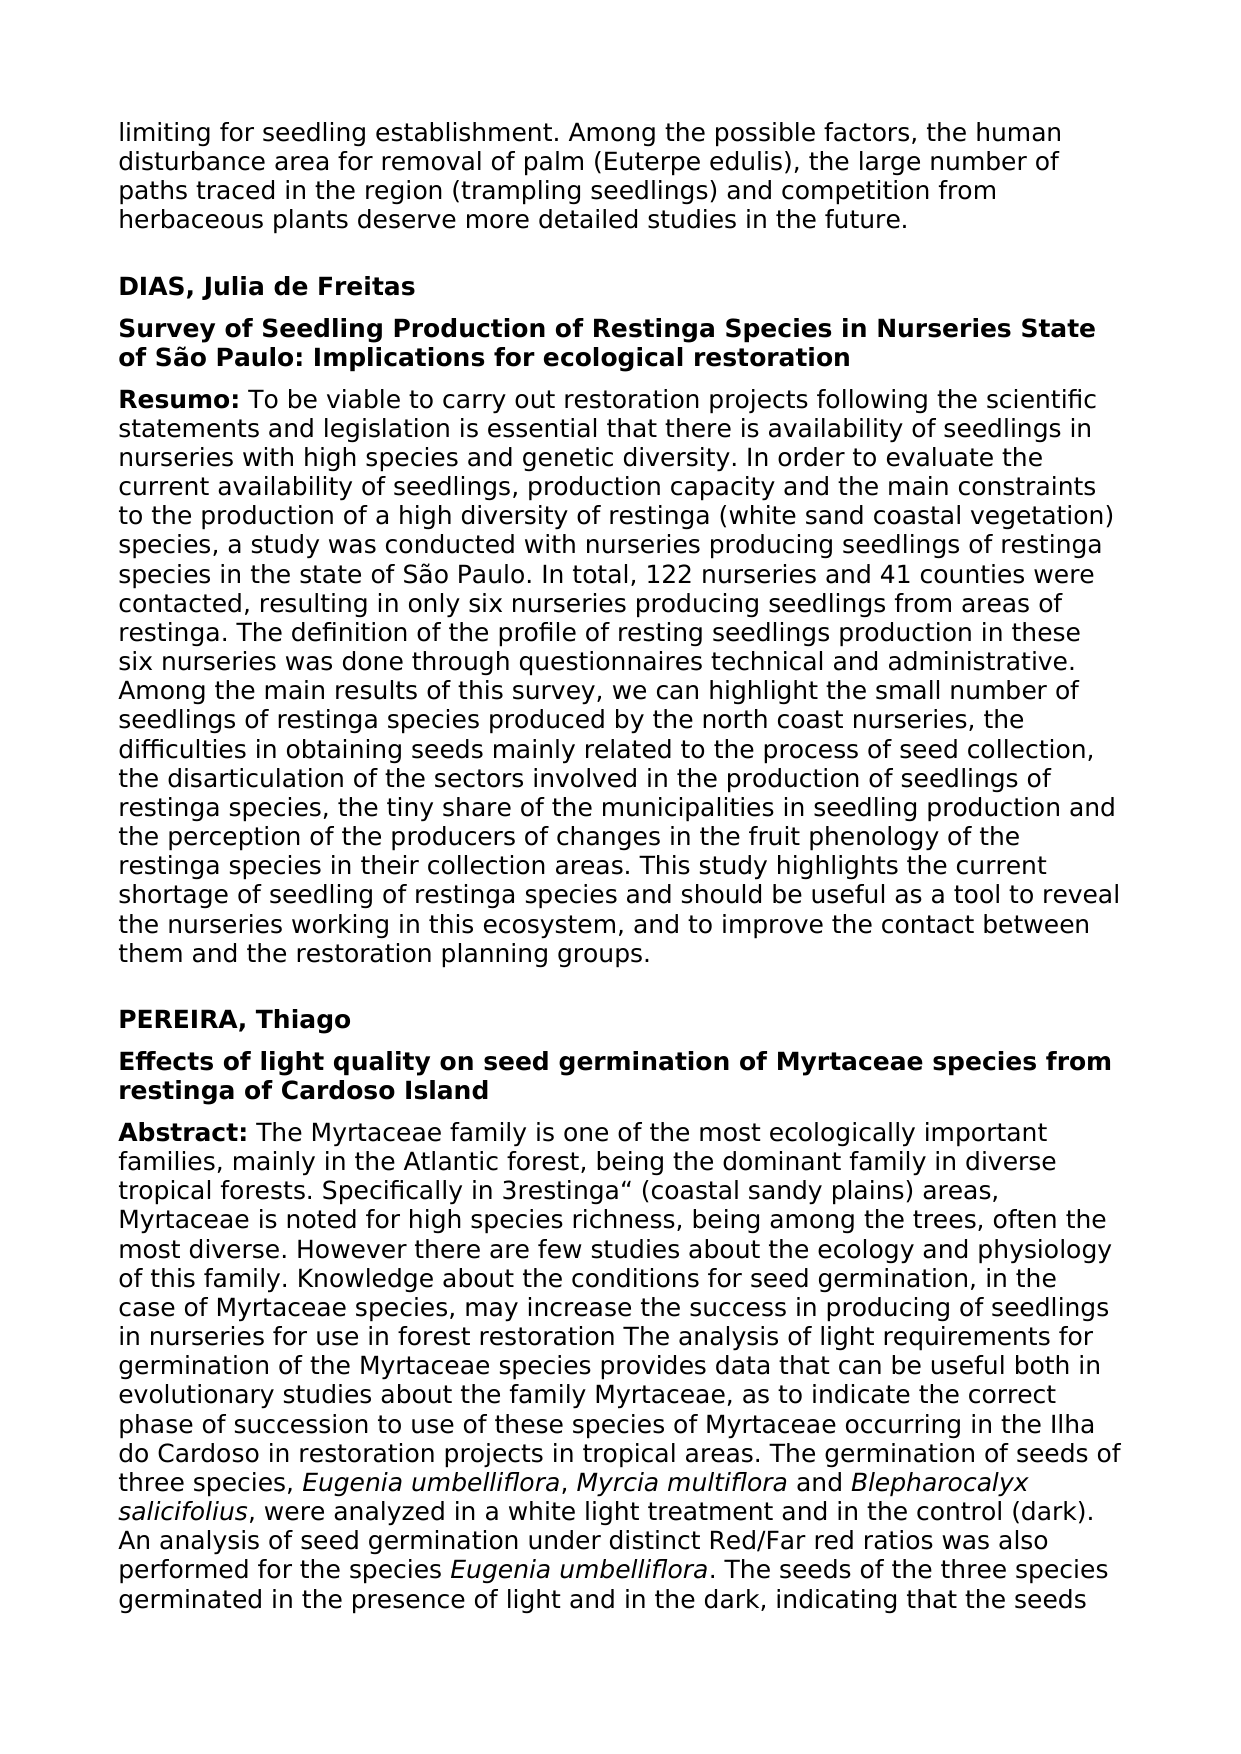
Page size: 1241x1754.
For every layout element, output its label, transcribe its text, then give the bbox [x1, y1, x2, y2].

text limiting for seedling establishment. Among the possible factors, the human disturbance area for removal of palm (Euterpe edulis), the large number of paths traced in the region (trampling seedlings) and competition from herbaceous plants deserve more detailed studies in the future. [118, 118, 1122, 235]
text Resumo: To be viable to carry out restoration projects following the scientific statements and legislation is essential that there is availability of seedlings in nurseries with high species and genetic diversity. In order to evaluate the current availability of seedlings, production capacity and the main constraints to the production of a high diversity of restinga (white sand coastal vegetation) species, a study was conducted with nurseries producing seedlings of restinga species in the state of São Paulo. In total, 122 nurseries and 41 counties were contacted, resulting in only six nurseries producing seedlings from areas of restinga. The definition of the profile of resting seedlings production in these six nurseries was done through questionnaires technical and administrative. Among the main results of this survey, we can highlight the small number of seedlings of restinga species produced by the north coast nurseries, the difficulties in obtaining seeds mainly related to the process of seed collection, the disarticulation of the sectors involved in the production of seedlings of restinga species, the tiny share of the municipalities in seedling production and the perception of the producers of changes in the fruit phenology of the restinga species in their collection areas. This study highlights the current shortage of seedling of restinga species and should be useful as a tool to reveal the nurseries working in this ecosystem, and to improve the contact between them and the restoration planning groups. [118, 385, 1122, 968]
text Abstract: The Myrtaceae family is one of the most ecologically important families, mainly in the Atlantic forest, being the dominant family in diverse tropical forests. Specifically in 3restinga“ (coastal sandy plains) areas, Myrtaceae is noted for high species richness, being among the trees, often the most diverse. However there are few studies about the ecology and physiology of this family. Knowledge about the conditions for seed germination, in the case of Myrtaceae species, may increase the success in producing of seedlings in nurseries for use in forest restoration The analysis of light requirements for germination of the Myrtaceae species provides data that can be useful both in evolutionary studies about the family Myrtaceae, as to indicate the correct phase of succession to use of these species of Myrtaceae occurring in the Ilha do Cardoso in restoration projects in tropical areas. The germination of seeds of three species, Eugenia umbelliflora, Myrcia multiflora and Blepharocalyx salicifolius, were analyzed in a white light treatment and in the control (dark). An analysis of seed germination under distinct Red/Far red ratios was also performed for the species Eugenia umbelliflora. The seeds of the three species germinated in the presence of light and in the dark, indicating that the seeds [118, 1118, 1122, 1614]
text Effects of light quality on seed germination of Myrtaceae species from restinga of Cardoso Island [118, 1047, 1122, 1106]
subtitle DIAS, Julia de Freitas [118, 272, 1122, 301]
subtitle PEREIRA, Thiago [118, 1006, 1122, 1035]
text Survey of Seedling Production of Restinga Species in Nurseries State of São Paulo: Implications for ecological restoration [118, 314, 1122, 372]
